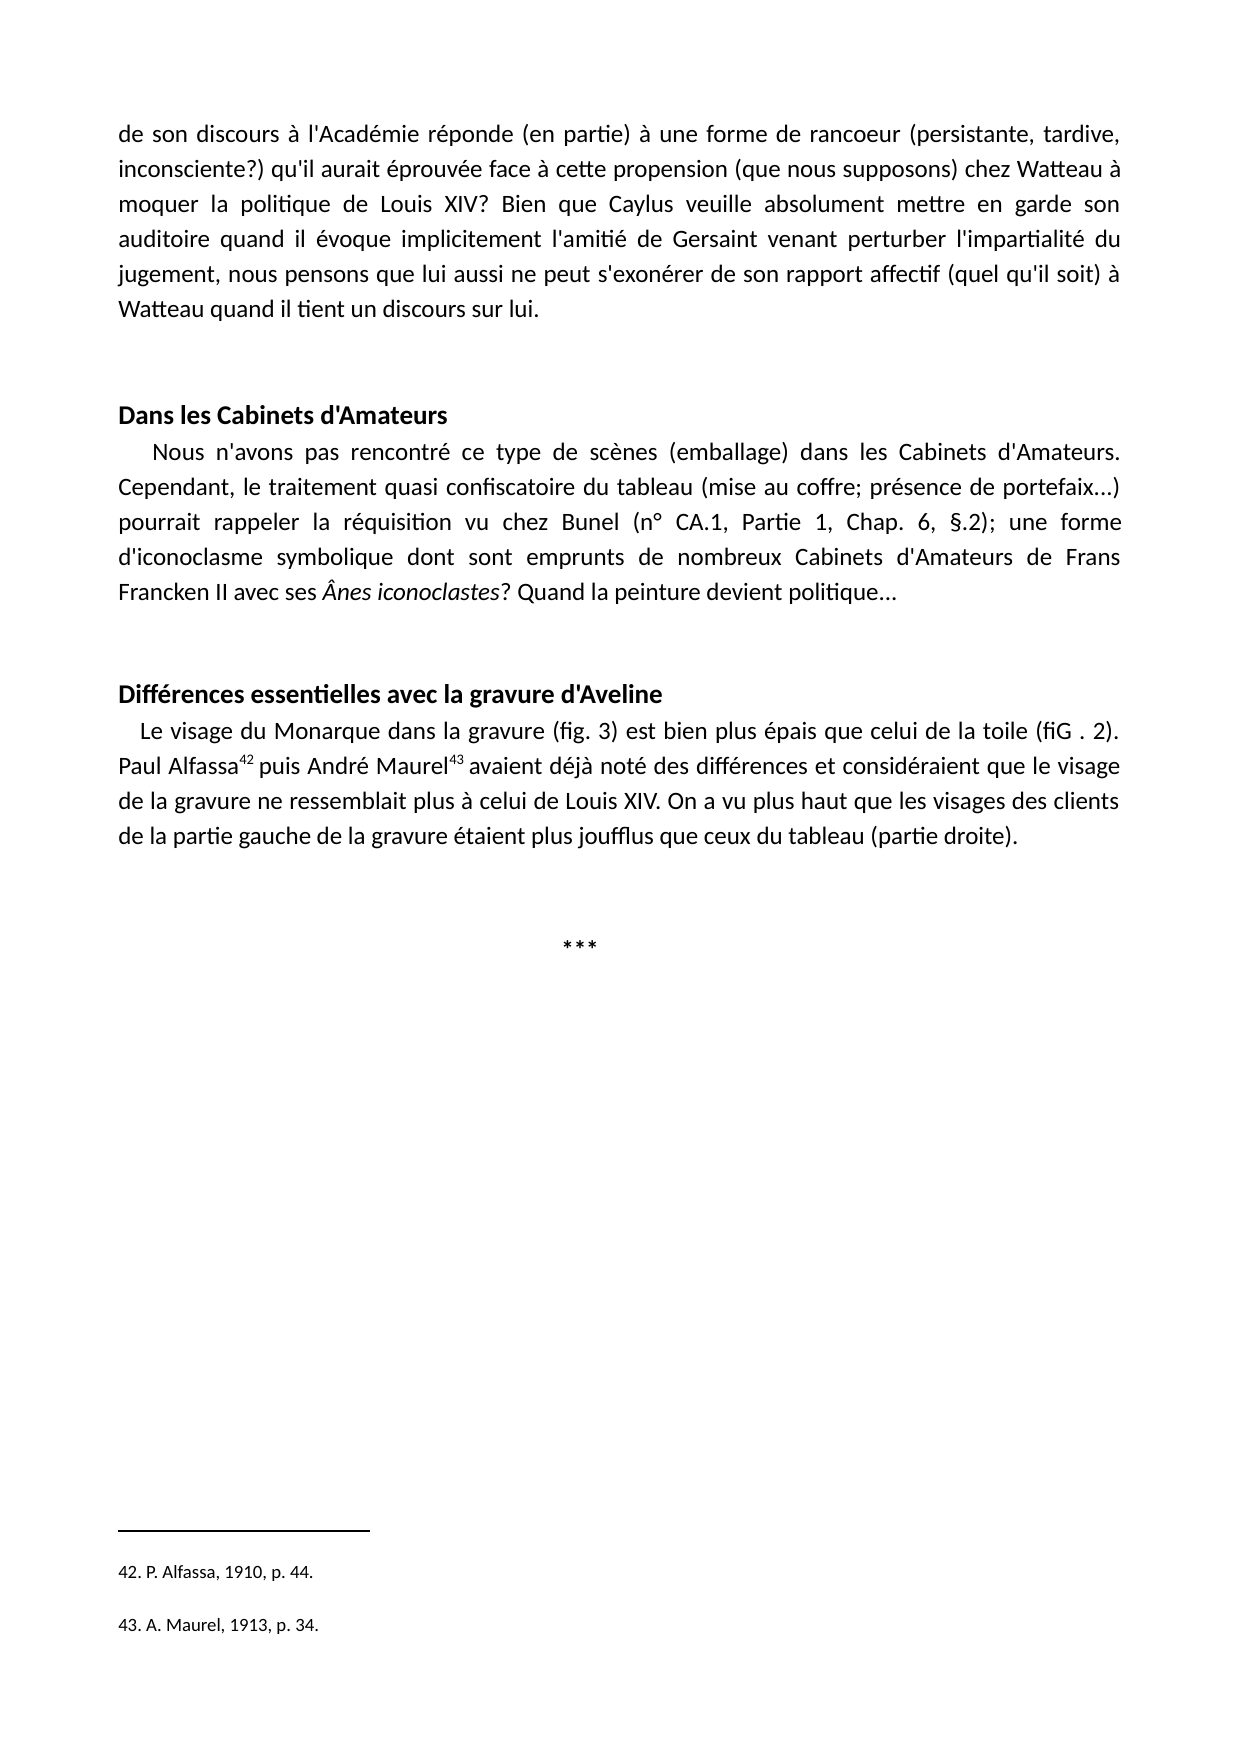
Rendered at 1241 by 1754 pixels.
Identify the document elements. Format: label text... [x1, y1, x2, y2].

text Nous n'avons pas rencontré ce type de scènes (emballage) dans les Cabinets d'Amateurs. Cependant, le traitement quasi confiscatoire du tableau (mise au coffre; présence de portefaix...) pourrait rappeler la réquisition vu chez Bunel (n° CA.1, Partie 1, Chap. 6, §.2); une forme d'iconoclasme symbolique dont sont emprunts de nombreux Cabinets d'Amateurs de Frans Francken II avec ses Ânes iconoclastes? Quand la peinture devient politique... [118, 436, 1122, 607]
text Dans les Cabinets d'Amateurs [118, 398, 1122, 431]
text de son discours à l'Académie réponde (en partie) à une forme de rancoeur (persistante, tardive, inconsciente?) qu'il aurait éprouvée face à cette propension (que nous supposons) chez Watteau à moquer la politique de Louis XIV? Bien que Caylus veuille absolument mettre en garde son auditoire quand il évoque implicitement l'amitié de Gersaint venant perturber l'impartialité du jugement, nous pensons que lui aussi ne peut s'exonérer de son rapport affectif (quel qu'il soit) à Watteau quand il tient un discours sur lui. [118, 118, 1122, 324]
text Différences essentielles avec la gravure d'Aveline [118, 677, 1122, 710]
text Le visage du Monarque dans la gravure (fig. 3) est bien plus épais que celui de la toile (fiG . 2). Paul Alfassa puis André Maurel avaient déjà noté des différences et considéraient que le visage de la gravure ne ressemblait plus à celui de Louis XIV. On a vu plus haut que les visages des clients de la partie gauche de la gravure étaient plus joufflus que ceux du tableau (partie droite). [118, 715, 1122, 851]
text . A. Maurel, 1913, p. 34. [118, 1613, 1122, 1636]
text *** [118, 934, 1122, 964]
text . P. Alfassa, 1910, p. 44. [118, 1560, 1122, 1583]
